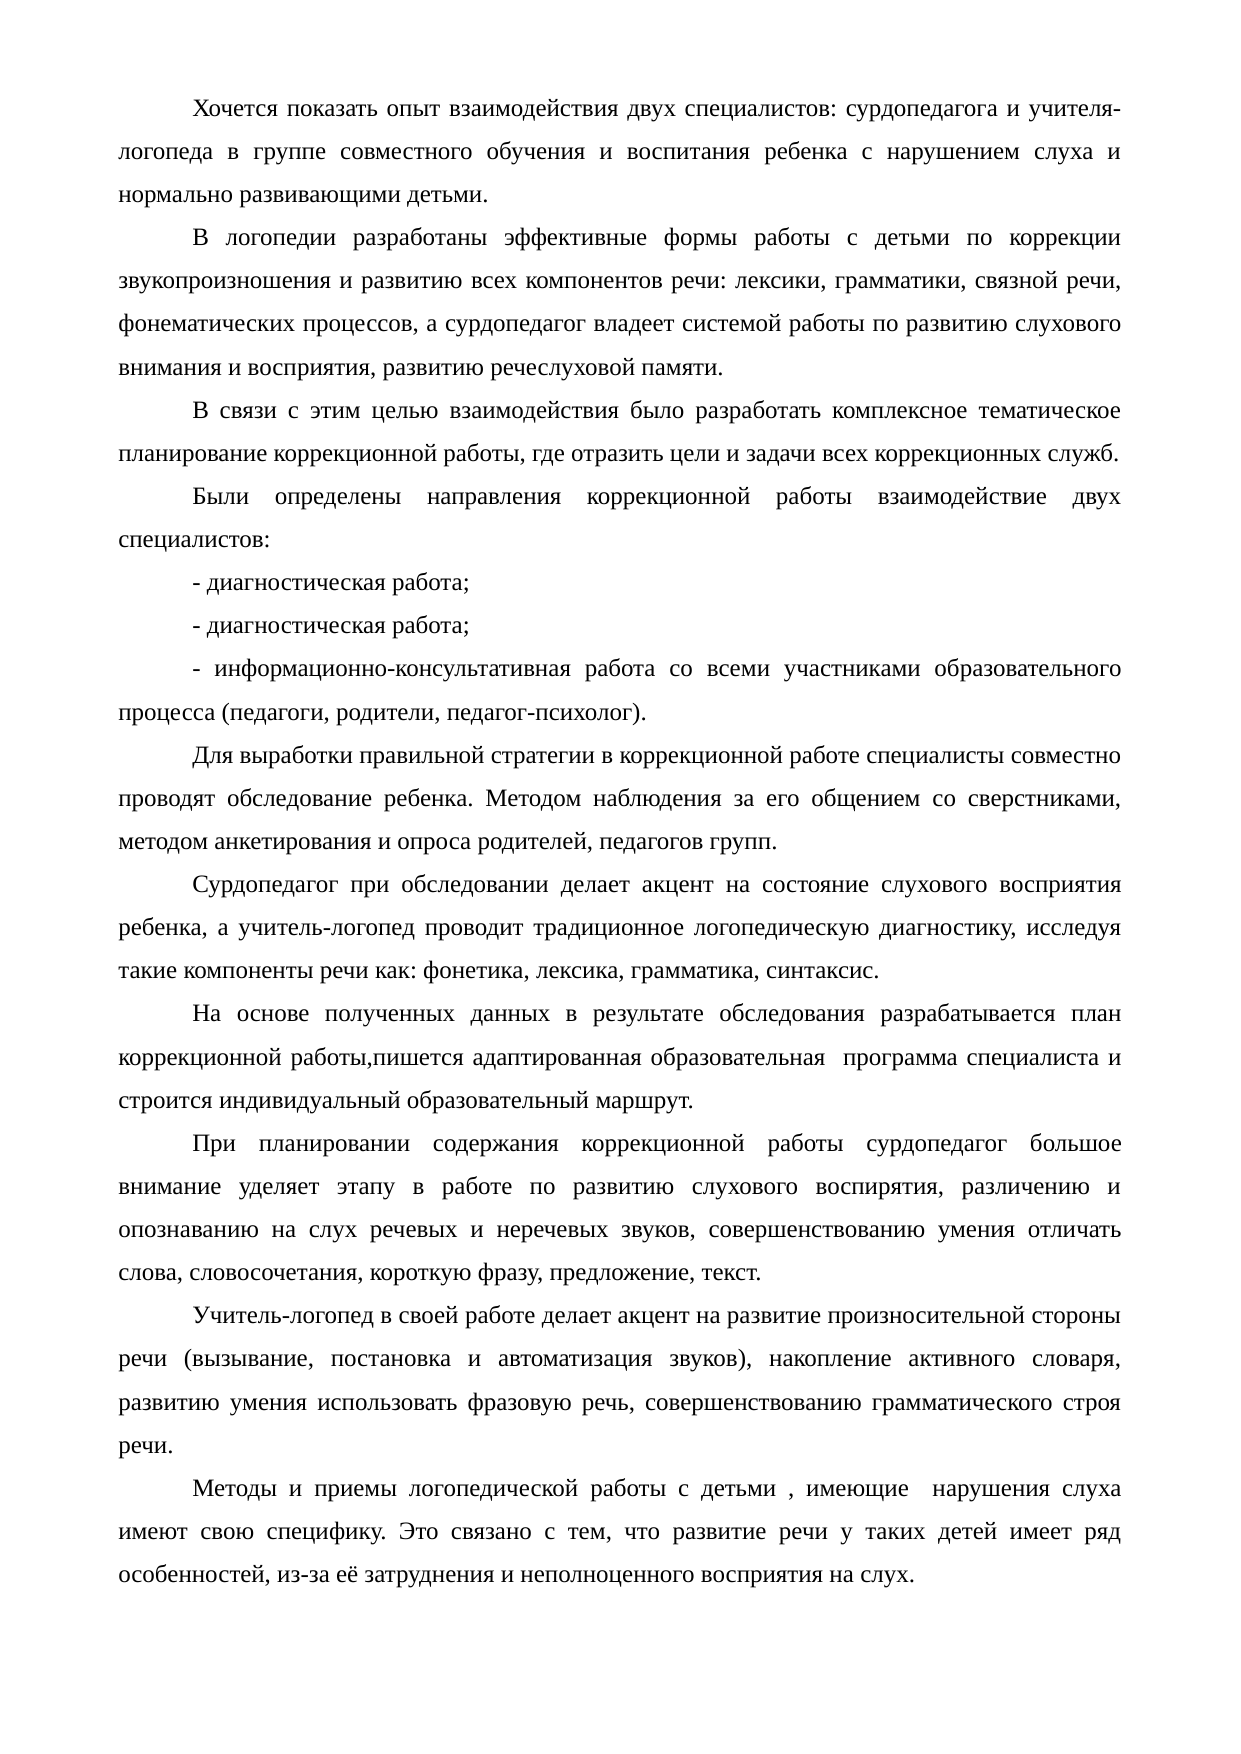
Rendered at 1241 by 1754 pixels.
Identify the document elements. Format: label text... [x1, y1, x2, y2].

text Учитель-логопед в своей работе делает акцент на развитие произносительной стороны речи (вызывание, постановка и автоматизация звуков), накопление активного словаря, развитию умения использовать фразовую речь, совершенствованию грамматического строя речи. [118, 1300, 1122, 1458]
text В логопедии разработаны эффективные формы работы с детьми по коррекции звукопроизношения и развитию всех компонентов речи: лексики, грамматики, связной речи, фонематических процессов, а сурдопедагог владеет системой работы по развитию слухового внимания и восприятия, развитию речеслуховой памяти. [118, 222, 1122, 380]
text - диагностическая работа; [118, 610, 1122, 639]
text Хочется показать опыт взаимодействия двух специалистов: сурдопедагога и учителя-логопеда в группе совместного обучения и воспитания ребенка с нарушением слуха и нормально развивающими детьми. [118, 93, 1122, 208]
text В связи с этим целью взаимодействия было разработать комплексное тематическое планирование коррекционной работы, где отразить цели и задачи всех коррекционных служб. [118, 395, 1122, 467]
text - диагностическая работа; [118, 567, 1122, 596]
text Для выработки правильной стратегии в коррекционной работе специалисты совместно проводят обследование ребенка. Методом наблюдения за его общением со сверстниками, методом анкетирования и опроса родителей, педагогов групп. [118, 740, 1122, 855]
text Методы и приемы логопедической работы с детьми , имеющие нарушения слуха имеют свою специфику. Это связано с тем, что развитие речи у таких детей имеет ряд особенностей, из-за её затруднения и неполноценного восприятия на слух. [118, 1473, 1122, 1588]
text Были определены направления коррекционной работы взаимодействие двух специалистов: [118, 481, 1122, 553]
text При планировании содержания коррекционной работы сурдопедагог большое внимание уделяет этапу в работе по развитию слухового воспирятия, различению и опознаванию на слух речевых и неречевых звуков, совершенствованию умения отличать слова, словосочетания, короткую фразу, предложение, текст. [118, 1128, 1122, 1286]
text Сурдопедагог при обследовании делает акцент на состояние слухового восприятия ребенка, а учитель-логопед проводит традиционное логопедическую диагностику, исследуя такие компоненты речи как: фонетика, лексика, грамматика, синтаксис. [118, 869, 1122, 984]
text - информационно-консультативная работа со всеми участниками образовательного процесса (педагоги, родители, педагог-психолог). [118, 653, 1122, 725]
text На основе полученных данных в результате обследования разрабатывается план коррекционной работы,пишется адаптированная образовательная программа специалиста и строится индивидуальный образовательный маршрут. [118, 998, 1122, 1113]
